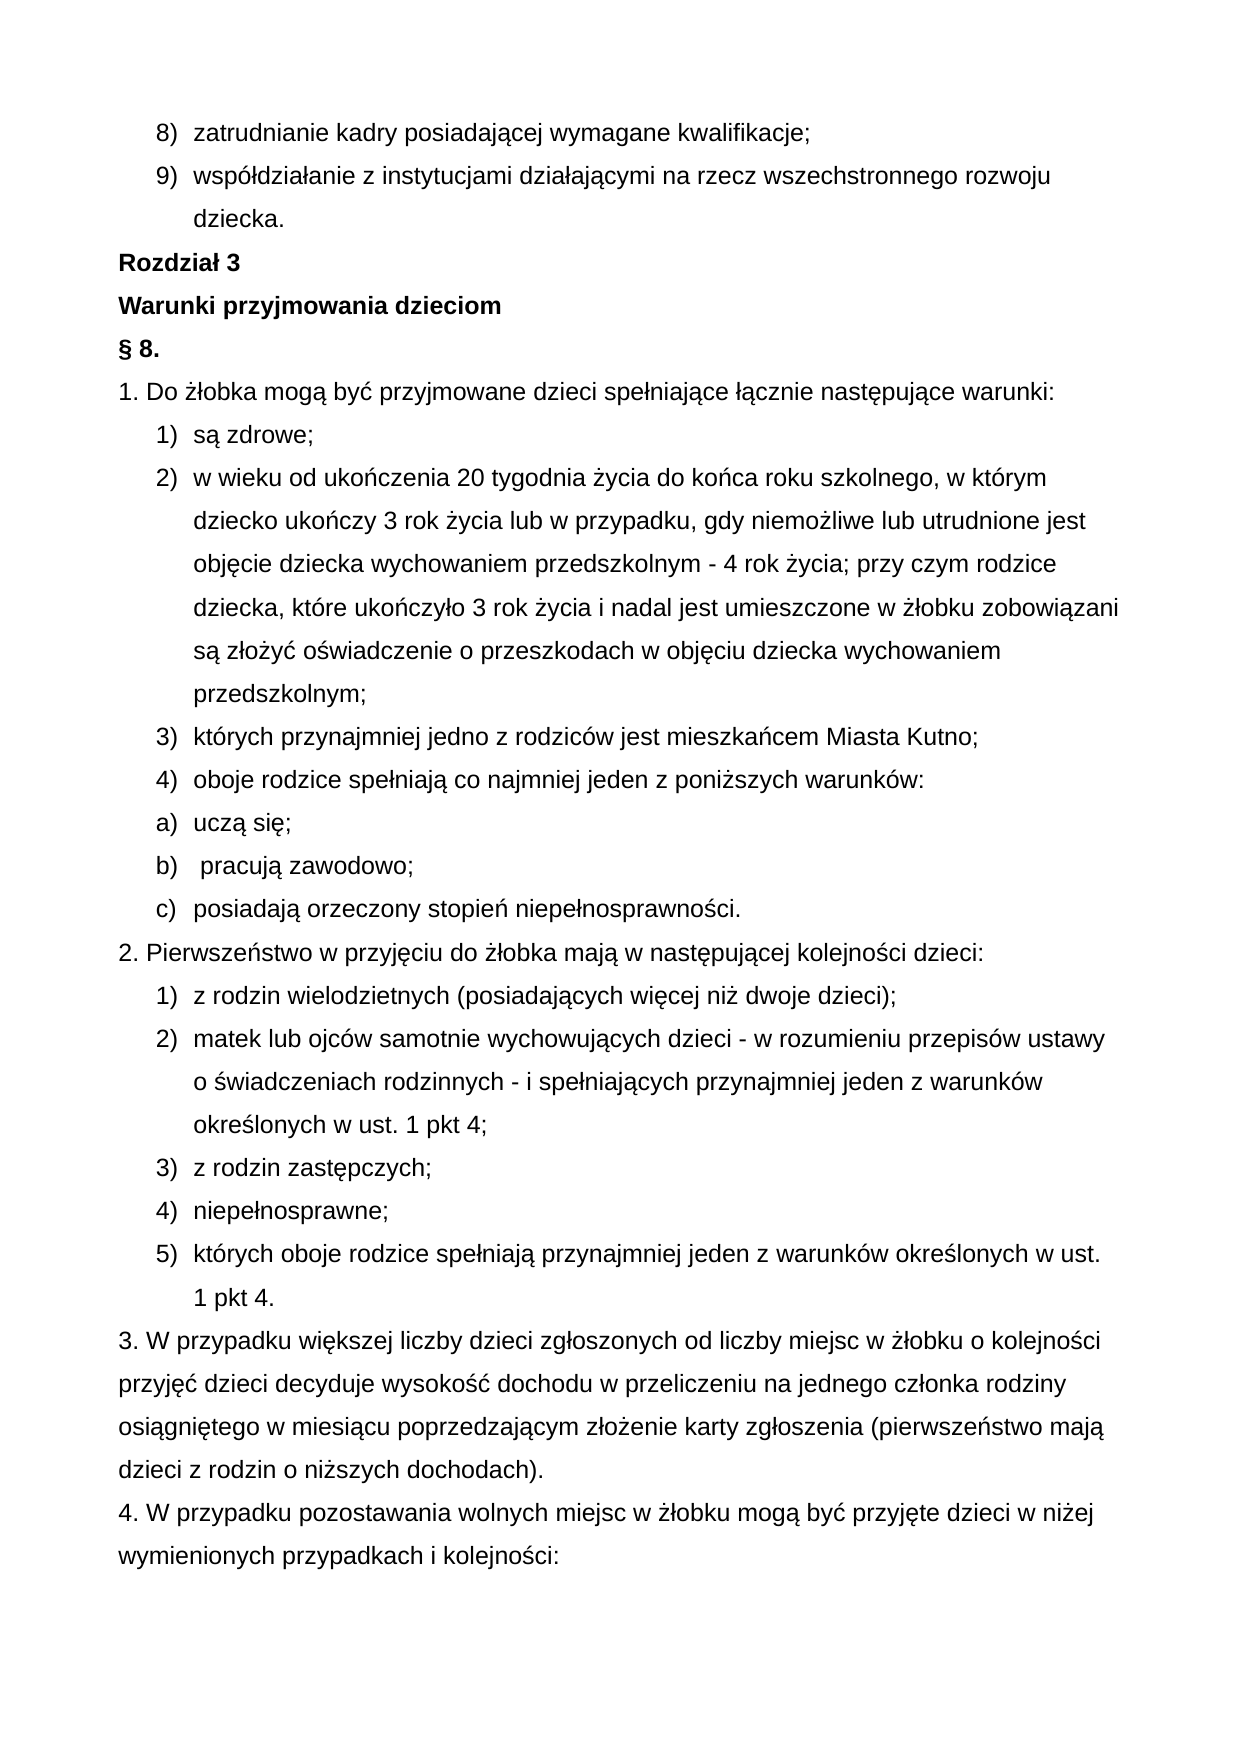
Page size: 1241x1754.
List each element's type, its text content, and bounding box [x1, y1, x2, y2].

text 3. W przypadku większej liczby dzieci zgłoszonych od liczby miejsc w żłobku o kolejności przyjęć dzieci decyduje wysokość dochodu w przeliczeniu na jednego członka rodziny osiągniętego w miesiącu poprzedzającym złożenie karty zgłoszenia (pierwszeństwo mają dzieci z rodzin o niższych dochodach). [118, 1326, 1122, 1484]
list współdziałanie z instytucjami działającymi na rzecz wszechstronnego rozwoju dziecka. [156, 161, 1122, 233]
list których oboje rodzice spełniają przynajmniej jeden z warunków określonych w ust. 1 pkt 4. [156, 1239, 1122, 1311]
text § 8. 1. Do żłobka mogą być przyjmowane dzieci spełniające łącznie następujące warunki: [118, 334, 1122, 406]
list pracują zawodowo; [156, 851, 1122, 880]
list których przynajmniej jedno z rodziców jest mieszkańcem Miasta Kutno; [156, 722, 1122, 751]
list oboje rodzice spełniają co najmniej jeden z poniższych warunków: [156, 765, 1122, 794]
list z rodzin zastępczych; [156, 1153, 1122, 1182]
list posiadają orzeczony stopień niepełnosprawności. [156, 894, 1122, 923]
text 2. Pierwszeństwo w przyjęciu do żłobka mają w następującej kolejności dzieci: [118, 937, 1122, 966]
list niepełnosprawne; [156, 1196, 1122, 1225]
text Rozdział 3 [118, 247, 1122, 276]
text 4. W przypadku pozostawania wolnych miejsc w żłobku mogą być przyjęte dzieci w niżej wymienionych przypadkach i kolejności: [118, 1498, 1122, 1570]
list matek lub ojców samotnie wychowujących dzieci - w rozumieniu przepisów ustawy o świadczeniach rodzinnych - i spełniających przynajmniej jeden z warunków określonych w ust. 1 pkt 4; [156, 1024, 1122, 1139]
list w wieku od ukończenia 20 tygodnia życia do końca roku szkolnego, w którym dziecko ukończy 3 rok życia lub w przypadku, gdy niemożliwe lub utrudnione jest objęcie dziecka wychowaniem przedszkolnym - 4 rok życia; przy czym rodzice dziecka, które ukończyło 3 rok życia i nadal jest umieszczone w żłobku zobowiązani są złożyć oświadczenie o przeszkodach w objęciu dziecka wychowaniem przedszkolnym; [156, 463, 1122, 707]
list są zdrowe; [156, 420, 1122, 449]
list zatrudnianie kadry posiadającej wymagane kwalifikacje; [156, 118, 1122, 147]
text Warunki przyjmowania dzieciom [118, 291, 1122, 319]
list uczą się; [156, 808, 1122, 837]
list z rodzin wielodzietnych (posiadających więcej niż dwoje dzieci); [156, 981, 1122, 1009]
